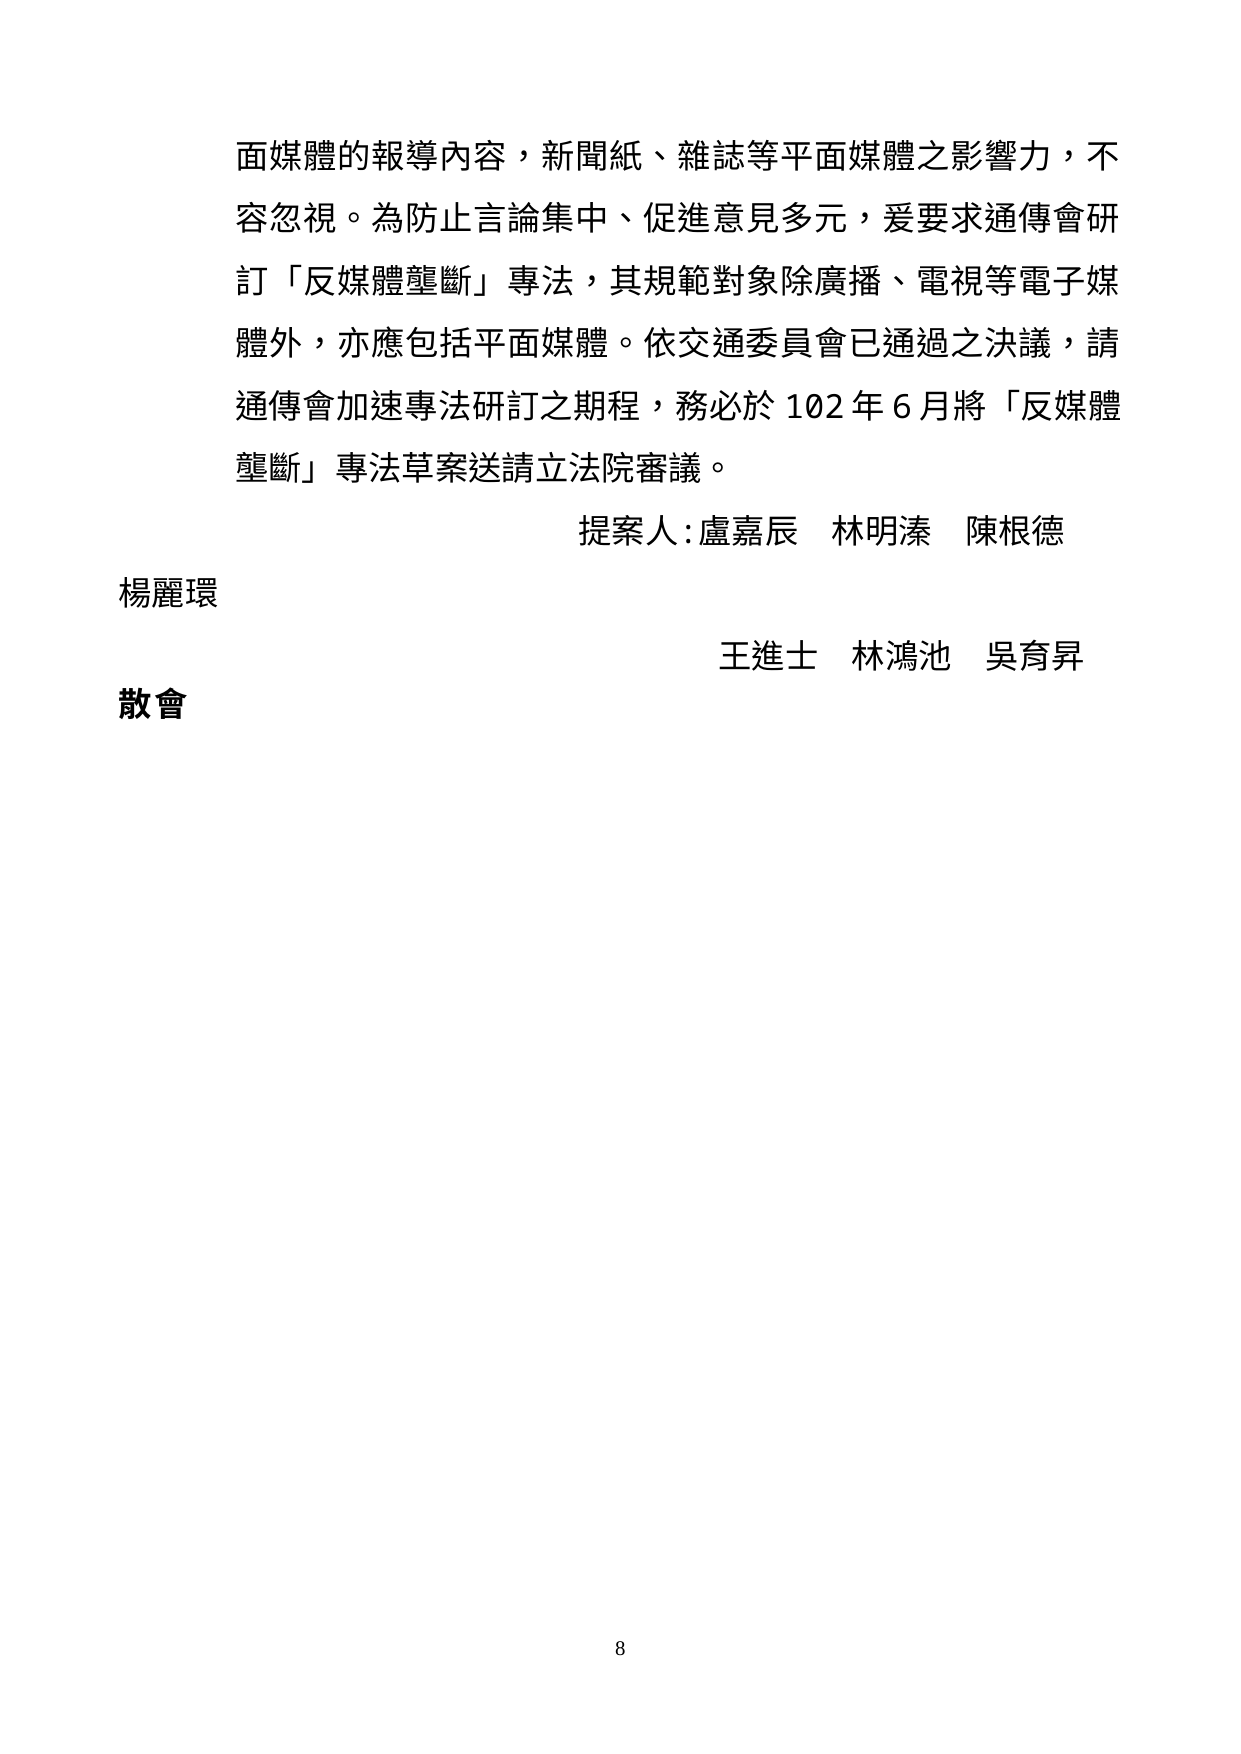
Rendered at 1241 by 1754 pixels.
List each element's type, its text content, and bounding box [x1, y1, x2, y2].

text 散會 [118, 675, 1122, 727]
text 王進士 林鴻池 吳育昇 [118, 612, 1122, 675]
text 提案人:盧嘉辰 林明溱 陳根德 楊麗環 [118, 487, 1122, 612]
text 面媒體的報導內容，新聞紙、雜誌等平面媒體之影響力，不容忽視。為防止言論集中、促進意見多元，爰要求通傳會研訂「反媒體壟斷」專法，其規範對象除廣播、電視等電子媒體外，亦應包括平面媒體。依交通委員會已通過之決議，請通傳會加速專法研訂之期程，務必於102年6月將「反媒體壟斷」專法草案送請立法院審議。 [168, 112, 1122, 487]
